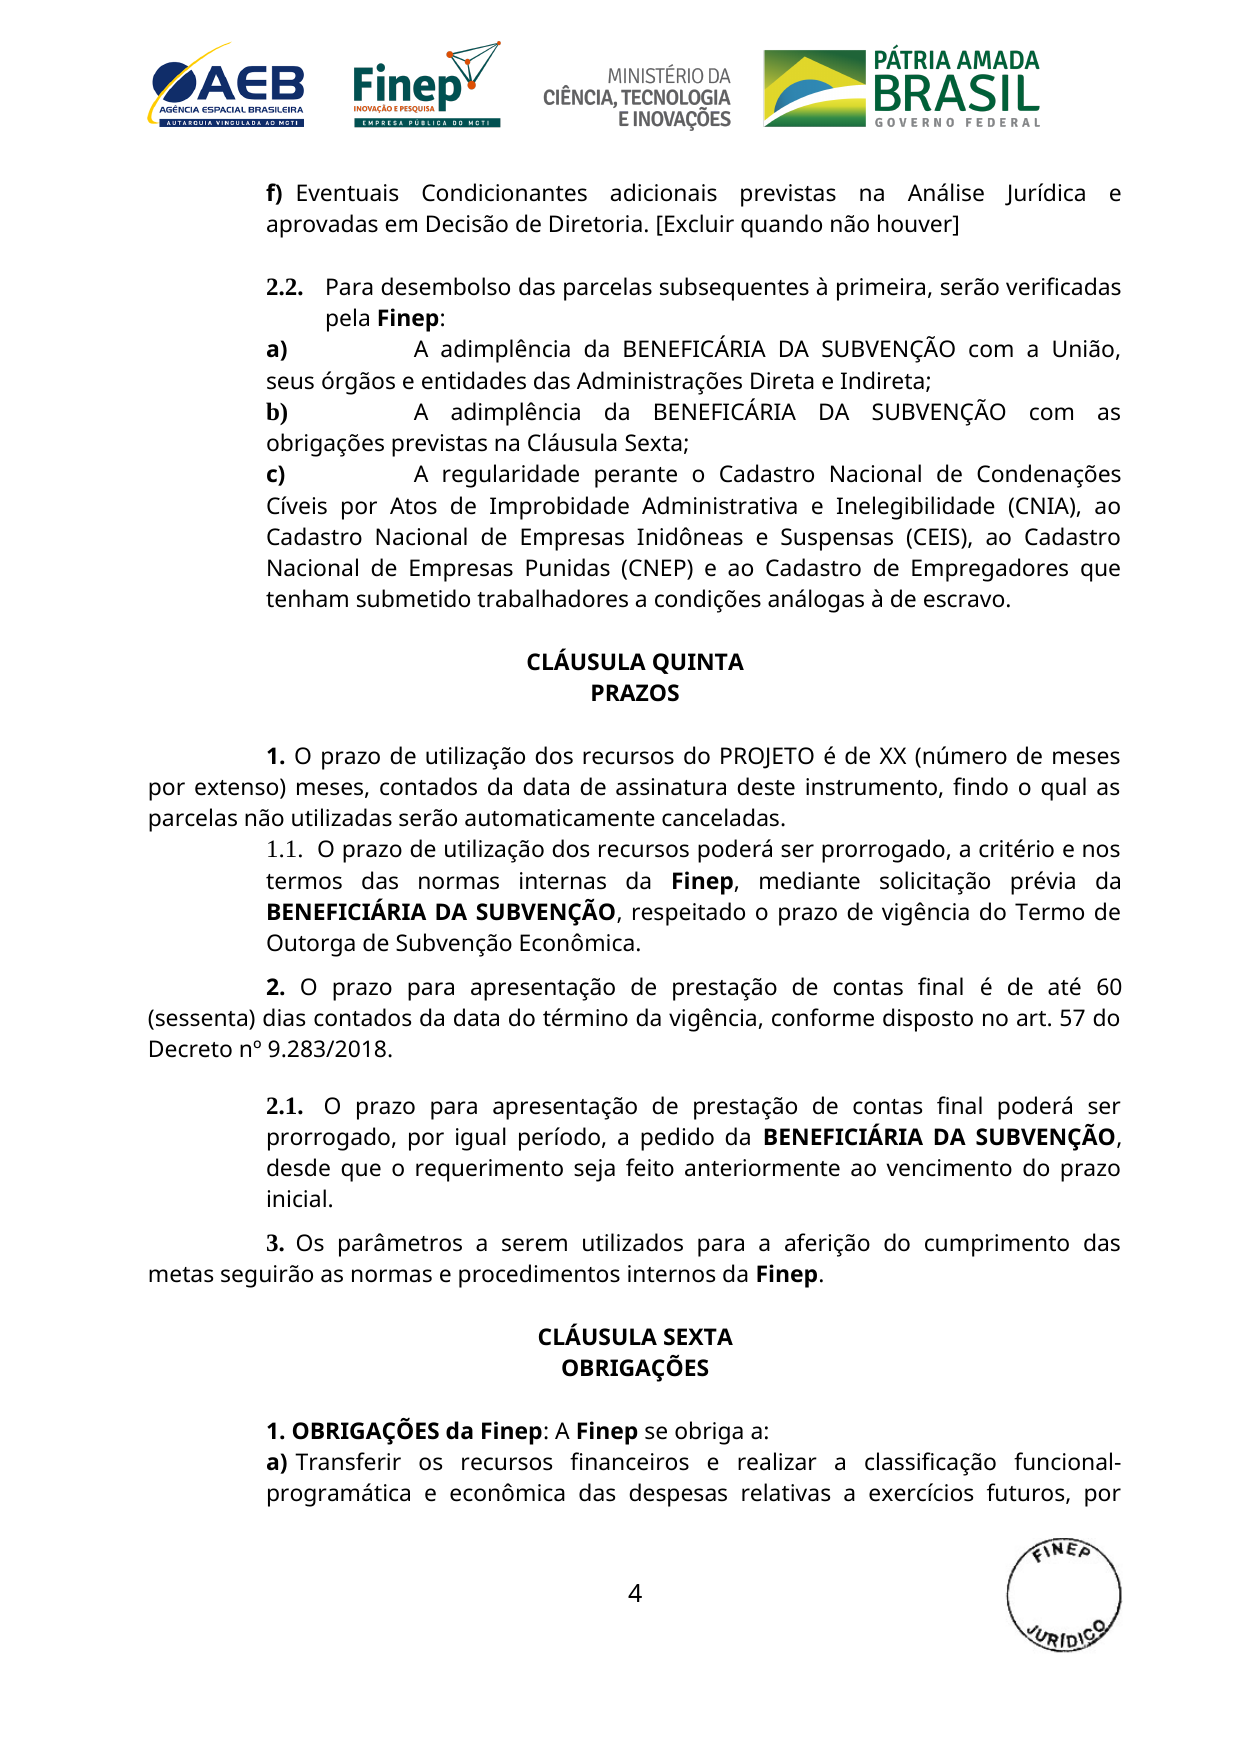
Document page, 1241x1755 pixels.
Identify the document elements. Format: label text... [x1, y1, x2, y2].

text 1. O prazo de utilização dos recursos do PROJETO é de XX (número de meses por extenso) meses, contados da data de assinatura deste instrumento, findo o qual as parcelas não utilizadas serão automaticamente canceladas. [148, 740, 1122, 833]
subtitle CLÁUSULA QUINTA [148, 646, 1122, 677]
list A regularidade perante o Cadastro Nacional de Condenações Cíveis por Atos de Improbidade Administrativa e Inelegibilidade (CNIA), ao Cadastro Nacional de Empresas Inidôneas e Suspensas (CEIS), ao Cadastro Nacional de Empresas Punidas (CNEP) e ao Cadastro de Empregadores que tenham submetido trabalhadores a condições análogas à de escravo. [266, 458, 1122, 615]
list Transferir os recursos financeiros e realizar a classificação funcional-programática e econômica das despesas relativas a exercícios futuros, por [266, 1446, 1122, 1508]
subtitle 1. OBRIGAÇÕES da Finep: A Finep se obriga a: [148, 1415, 1122, 1446]
list Para desembolso das parcelas subsequentes à primeira, serão verificadas pela Finep: [266, 271, 1122, 333]
text 2. O prazo para apresentação de prestação de contas final é de até 60 (sessenta) dias contados da data do término da vigência, conforme disposto no art. 57 do Decreto nº 9.283/2018. [148, 971, 1122, 1065]
list A adimplência da BENEFICÁRIA DA SUBVENÇÃO com as obrigações previstas na Cláusula Sexta; [266, 396, 1122, 458]
list A adimplência da BENEFICÁRIA DA SUBVENÇÃO com a União, seus órgãos e entidades das Administrações Direta e Indireta; [266, 333, 1122, 396]
subtitle OBRIGAÇÕES [148, 1352, 1122, 1383]
list O prazo de utilização dos recursos poderá ser prorrogado, a critério e nos termos das normas internas da Finep, mediante solicitação prévia da BENEFICIÁRIA DA SUBVENÇÃO, respeitado o prazo de vigência do Termo de Outorga de Subvenção Econômica. [266, 833, 1122, 958]
list Os parâmetros a serem utilizados para a aferição do cumprimento das metas seguirão as normas e procedimentos internos da Finep. [148, 1227, 1122, 1290]
subtitle CLÁUSULA SEXTA [148, 1321, 1122, 1352]
list O prazo para apresentação de prestação de contas final poderá ser prorrogado, por igual período, a pedido da BENEFICIÁRIA DA SUBVENÇÃO, desde que o requerimento seja feito anteriormente ao vencimento do prazo inicial. [266, 1090, 1122, 1215]
subtitle PRAZOS [148, 677, 1122, 708]
list Eventuais Condicionantes adicionais previstas na Análise Jurídica e aprovadas em Decisão de Diretoria. [Excluir quando não houver] [266, 177, 1122, 240]
